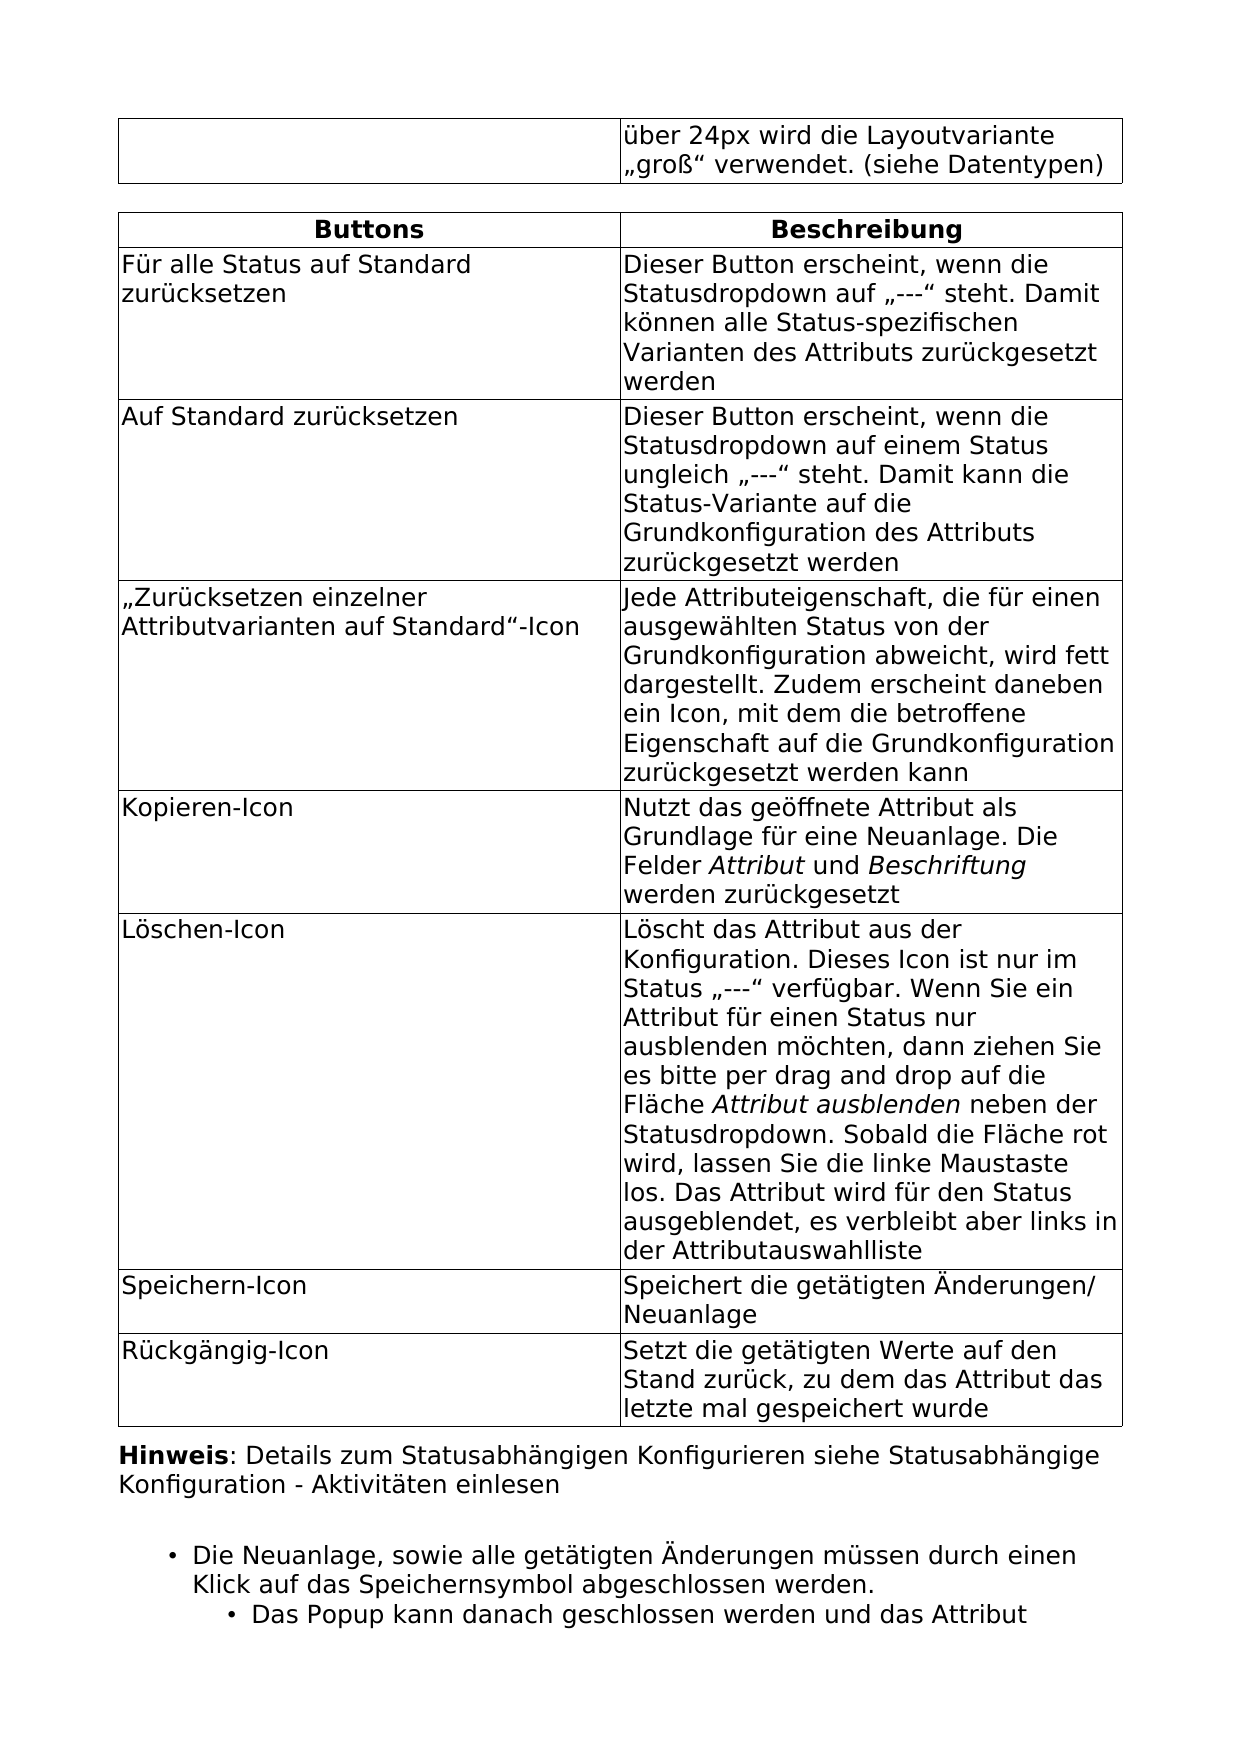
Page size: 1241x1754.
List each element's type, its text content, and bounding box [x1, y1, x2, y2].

table_cell Dieser Button erscheint, wenn die Statusdropdown auf „---“ steht. Damit können alle Status-spezifischen Varianten des Attributs zurückgesetzt werden [621, 248, 1122, 399]
table_cell Dieser Button erscheint, wenn die Statusdropdown auf einem Status ungleich „---“ steht. Damit kann die Status-Variante auf die Grundkonfiguration des Attributs zurückgesetzt werden [621, 400, 1122, 580]
text Hinweis: Details zum Statusabhängigen Konfigurieren siehe Statusabhängige Konfiguration - Aktivitäten einlesen [118, 1441, 1122, 1499]
table_cell Kopieren-Icon [119, 791, 620, 913]
table_cell „Zurücksetzen einzelner Attributvarianten auf Standard“-Icon [119, 581, 620, 790]
table_cell Auf Standard zurücksetzen [119, 400, 620, 580]
list Das Popup kann danach geschlossen werden und das Attribut [236, 1600, 1122, 1629]
table_cell Löschen-Icon [119, 914, 620, 1268]
table_cell Löscht das Attribut aus der Konfiguration. Dieses Icon ist nur im Status „---“ verfügbar. Wenn Sie ein Attribut für einen Status nur ausblenden möchten, dann ziehen Sie es bitte per drag and drop auf die Fläche Attribut ausblenden neben der Statusdropdown. Sobald die Fläche rot wird, lassen Sie die linke Maustaste los. Das Attribut wird für den Status ausgeblendet, es verbleibt aber links in der Attributauswahlliste [621, 914, 1122, 1268]
table_cell Nutzt das geöffnete Attribut als Grundlage für eine Neuanlage. Die Felder Attribut und Beschriftung werden zurückgesetzt [621, 791, 1122, 913]
table_cell Speichern-Icon [119, 1270, 620, 1333]
table_cell Für alle Status auf Standard zurücksetzen [119, 248, 620, 399]
list Die Neuanlage, sowie alle getätigten Änderungen müssen durch einen Klick auf das Speichernsymbol abgeschlossen werden. [177, 1541, 1122, 1600]
table_cell Jede Attributeigenschaft, die für einen ausgewählten Status von der Grundkonfiguration abweicht, wird fett dargestellt. Zudem erscheint daneben ein Icon, mit dem die betroffene Eigenschaft auf die Grundkonfiguration zurückgesetzt werden kann [621, 581, 1122, 790]
table_cell Speichert die getätigten Änderungen/ Neuanlage [621, 1270, 1122, 1333]
table_cell über 24px wird die Layoutvariante „groß“ verwendet. (siehe Datentypen) [621, 119, 1122, 182]
table_cell Setzt die getätigten Werte auf den Stand zurück, zu dem das Attribut das letzte mal gespeichert wurde [621, 1334, 1122, 1426]
table_cell [119, 119, 620, 182]
table_header Beschreibung [621, 213, 1122, 247]
table_cell Rückgängig-Icon [119, 1334, 620, 1426]
table_header Buttons [119, 213, 620, 247]
